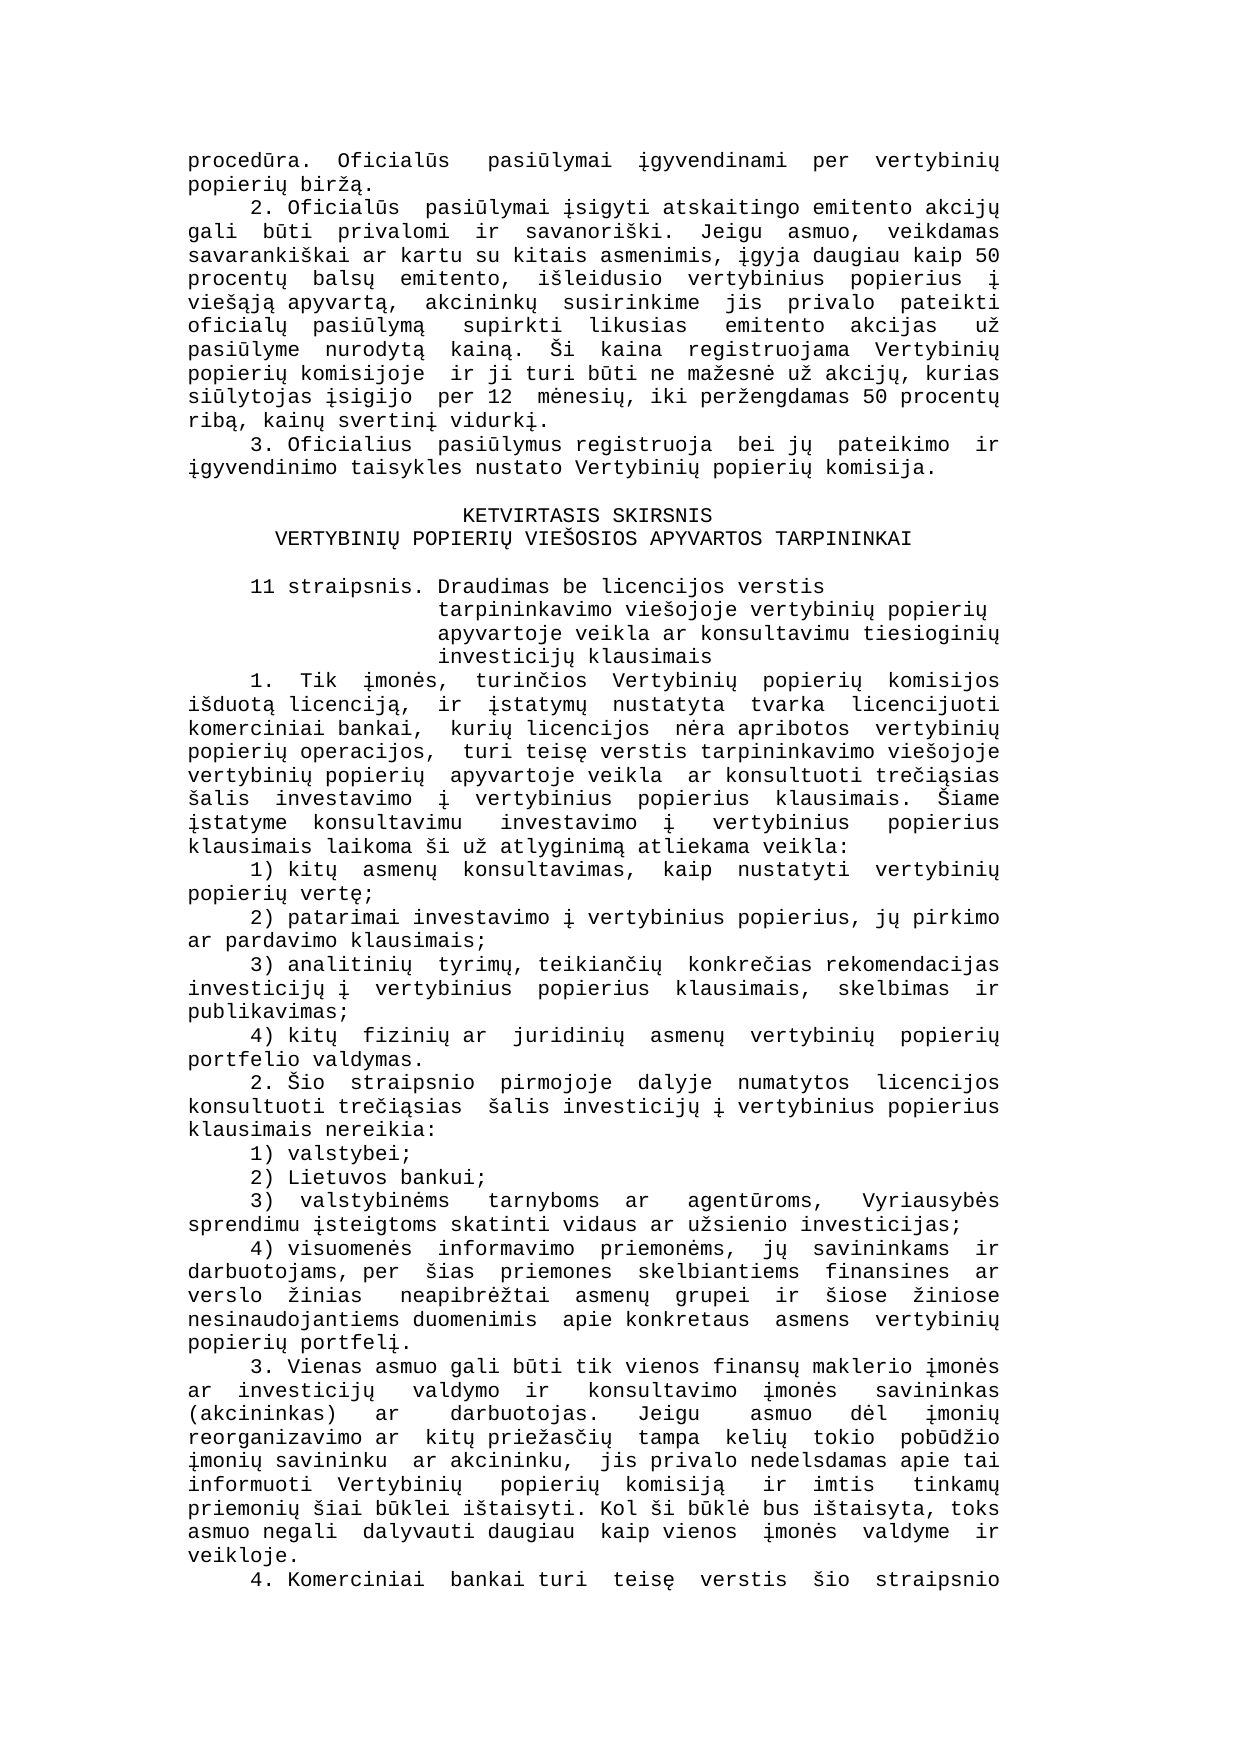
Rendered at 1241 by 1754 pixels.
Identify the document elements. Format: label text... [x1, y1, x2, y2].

text 2) patarimai investavimo į vertybinius popierius, jų pirkimo [187, 907, 1053, 930]
text klausimais laikoma ši už atlyginimą atliekama veikla: [187, 836, 1053, 859]
text pasiūlyme nurodytą kainą. Ši kaina registruojama Vertybinių [187, 339, 1053, 363]
text ribą, kainų svertinį vidurkį. [187, 410, 1053, 434]
text apyvartoje veikla ar konsultavimu tiesioginių [187, 623, 1053, 647]
text asmuo negali dalyvauti daugiau kaip vienos įmonės valdyme ir [187, 1521, 1053, 1545]
text sprendimu įsteigtoms skatinti vidaus ar užsienio investicijas; [187, 1214, 1053, 1238]
text darbuotojams, per šias priemones skelbiantiems finansines ar [187, 1261, 1053, 1285]
text procentų balsų emitento, išleidusio vertybinius popierius į [187, 268, 1053, 292]
text investicijų į vertybinius popierius klausimais, skelbimas ir [187, 978, 1053, 1001]
text popierių portfelį. [187, 1332, 1053, 1356]
text konsultuoti trečiąsias šalis investicijų į vertybinius popierius [187, 1096, 1053, 1119]
text popierių vertę; [187, 883, 1053, 907]
text 1. Tik įmonės, turinčios Vertybinių popierių komisijos [187, 670, 1053, 694]
text išduotą licenciją, ir įstatymų nustatyta tvarka licencijuoti [187, 694, 1053, 717]
text įmonių savininku ar akcininku, jis privalo nedelsdamas apie tai [187, 1451, 1053, 1474]
text 2. Oficialūs pasiūlymai įsigyti atskaitingo emitento akcijų [187, 197, 1053, 221]
text reorganizavimo ar kitų priežasčių tampa kelių tokio pobūdžio [187, 1427, 1053, 1451]
text komerciniai bankai, kurių licencijos nėra apribotos vertybinių [187, 717, 1053, 741]
text VERTYBINIŲ POPIERIŲ VIEŠOSIOS APYVARTOS TARPININKAI [187, 528, 1053, 552]
text oficialų pasiūlymą supirkti likusias emitento akcijas už [187, 316, 1053, 339]
text 4. Komerciniai bankai turi teisę verstis šio straipsnio [187, 1569, 1053, 1592]
text 3. Vienas asmuo gali būti tik vienos finansų maklerio įmonės [187, 1356, 1053, 1379]
text (akcininkas) ar darbuotojas. Jeigu asmuo dėl įmonių [187, 1403, 1053, 1427]
text gali būti privalomi ir savanoriški. Jeigu asmuo, veikdamas [187, 221, 1053, 244]
text įstatyme konsultavimu investavimo į vertybinius popierius [187, 812, 1053, 836]
text 2. Šio straipsnio pirmojoje dalyje numatytos licencijos [187, 1072, 1053, 1096]
text 4) kitų fizinių ar juridinių asmenų vertybinių popierių [187, 1025, 1053, 1048]
text ar investicijų valdymo ir konsultavimo įmonės savininkas [187, 1379, 1053, 1403]
text publikavimas; [187, 1001, 1053, 1025]
text ar pardavimo klausimais; [187, 930, 1053, 954]
text įgyvendinimo taisykles nustato Vertybinių popierių komisija. [187, 457, 1053, 481]
text viešąją apyvartą, akcininkų susirinkime jis privalo pateikti [187, 292, 1053, 316]
text 11 straipsnis. Draudimas be licencijos verstis [187, 576, 1053, 599]
text vertybinių popierių apyvartoje veikla ar konsultuoti trečiąsias [187, 765, 1053, 788]
text procedūra. Oficialūs pasiūlymai įgyvendinami per vertybinių [187, 150, 1053, 174]
text priemonių šiai būklei ištaisyti. Kol ši būklė bus ištaisyta, toks [187, 1498, 1053, 1521]
text 3) valstybinėms tarnyboms ar agentūroms, Vyriausybės [187, 1190, 1053, 1214]
text informuoti Vertybinių popierių komisiją ir imtis tinkamų [187, 1474, 1053, 1498]
text siūlytojas įsigijo per 12 mėnesių, iki peržengdamas 50 procentų [187, 386, 1053, 410]
text popierių biržą. [187, 174, 1053, 197]
text savarankiškai ar kartu su kitais asmenimis, įgyja daugiau kaip 50 [187, 244, 1053, 268]
text 2) Lietuvos bankui; [187, 1167, 1053, 1190]
text popierių komisijoje ir ji turi būti ne mažesnė už akcijų, kurias [187, 363, 1053, 386]
text 3) analitinių tyrimų, teikiančių konkrečias rekomendacijas [187, 954, 1053, 978]
text investicijų klausimais [187, 647, 1053, 670]
text tarpininkavimo viešojoje vertybinių popierių [187, 599, 1053, 623]
text 1) kitų asmenų konsultavimas, kaip nustatyti vertybinių [187, 859, 1053, 883]
text 4) visuomenės informavimo priemonėms, jų savininkams ir [187, 1238, 1053, 1261]
text nesinaudojantiems duomenimis apie konkretaus asmens vertybinių [187, 1309, 1053, 1332]
text 3. Oficialius pasiūlymus registruoja bei jų pateikimo ir [187, 434, 1053, 457]
text šalis investavimo į vertybinius popierius klausimais. Šiame [187, 788, 1053, 812]
text portfelio valdymas. [187, 1048, 1053, 1072]
text veikloje. [187, 1545, 1053, 1569]
text verslo žinias neapibrėžtai asmenų grupei ir šiose žiniose [187, 1285, 1053, 1309]
text popierių operacijos, turi teisę verstis tarpininkavimo viešojoje [187, 741, 1053, 765]
text KETVIRTASIS SKIRSNIS [187, 505, 1053, 528]
text 1) valstybei; [187, 1143, 1053, 1167]
text klausimais nereikia: [187, 1119, 1053, 1143]
